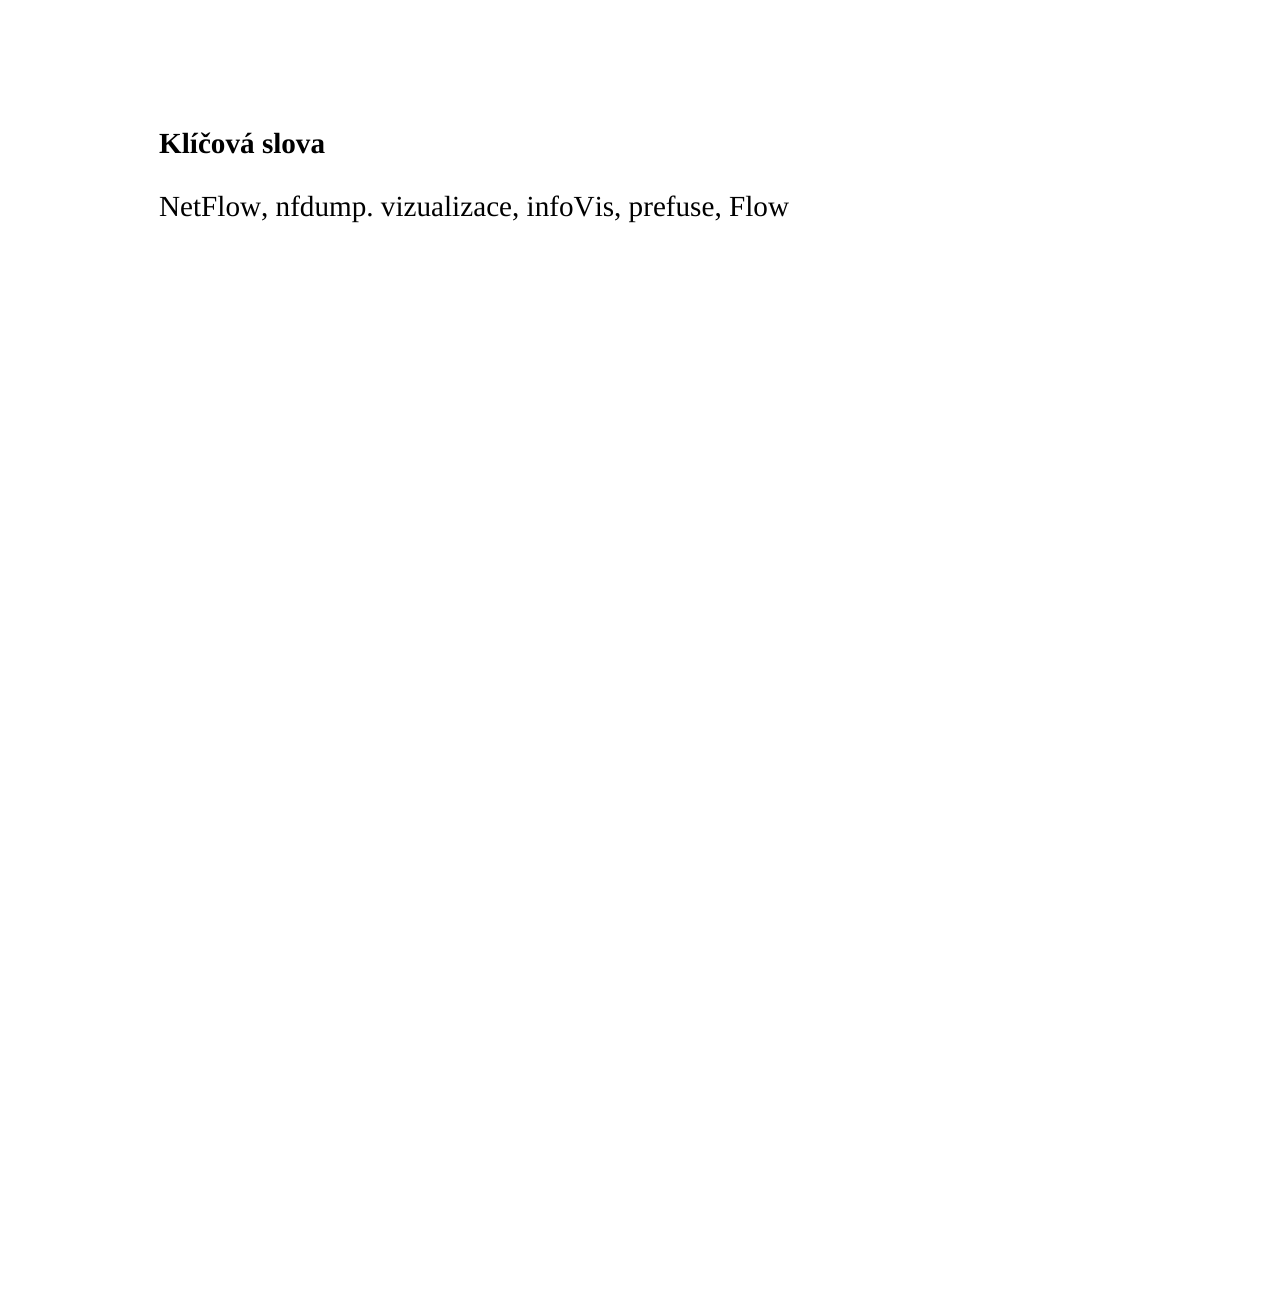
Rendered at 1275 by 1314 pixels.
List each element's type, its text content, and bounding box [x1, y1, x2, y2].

text Klíčová slova [159, 126, 1128, 159]
text NetFlow, nfdump. vizualizace, infoVis, prefuse, Flow [159, 189, 1128, 223]
